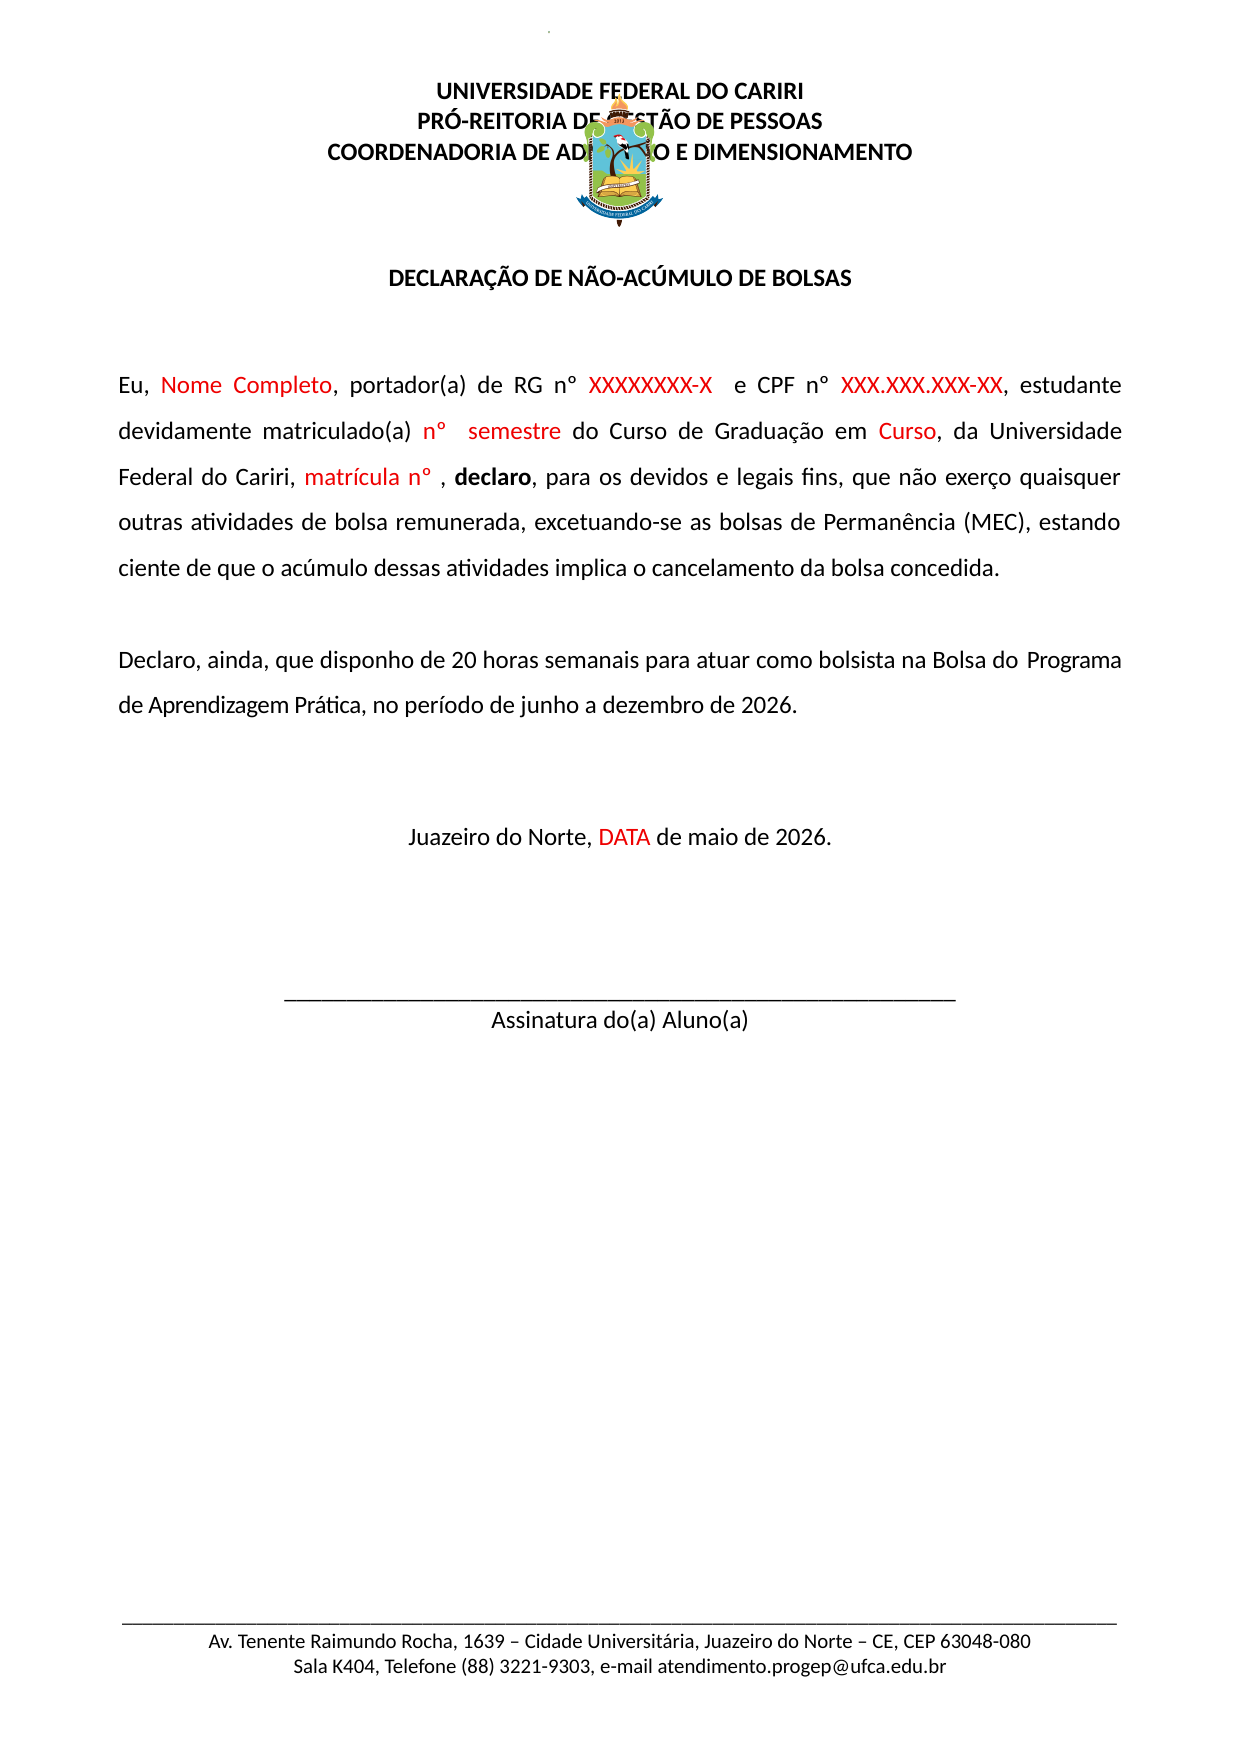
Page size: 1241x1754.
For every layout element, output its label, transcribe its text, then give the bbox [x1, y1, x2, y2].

text Eu, Nome Completo, portador(a) de RG nº XXXXXXXX-X e CPF nº XXX.XXX.XXX-XX, estudante devidamente matriculado(a) nº semestre do Curso de Graduação em Curso, da Universidade Federal do Cariri, matrícula nº , declaro, para os devidos e legais fins, que não exerço quaisquer outras atividades de bolsa remunerada, excetuando-se as bolsas de Permanência (MEC), estando ciente de que o acúmulo dessas atividades implica o cancelamento da bolsa concedida. [118, 369, 1122, 583]
text ______________________________________________________ [118, 974, 1122, 1004]
text Declaro, ainda, que disponho de 20 horas semanais para atuar como bolsista na Bolsa do Programa de Aprendizagem Prática, no período de junho a dezembro de 2026. [118, 644, 1122, 720]
text Assinatura do(a) Aluno(a) [118, 1004, 1122, 1035]
subtitle Juazeiro do Norte, DATA de maio de 2026. [118, 821, 1122, 852]
text DECLARAÇÃO DE NÃO-ACÚMULO DE BOLSAS [118, 217, 1122, 293]
